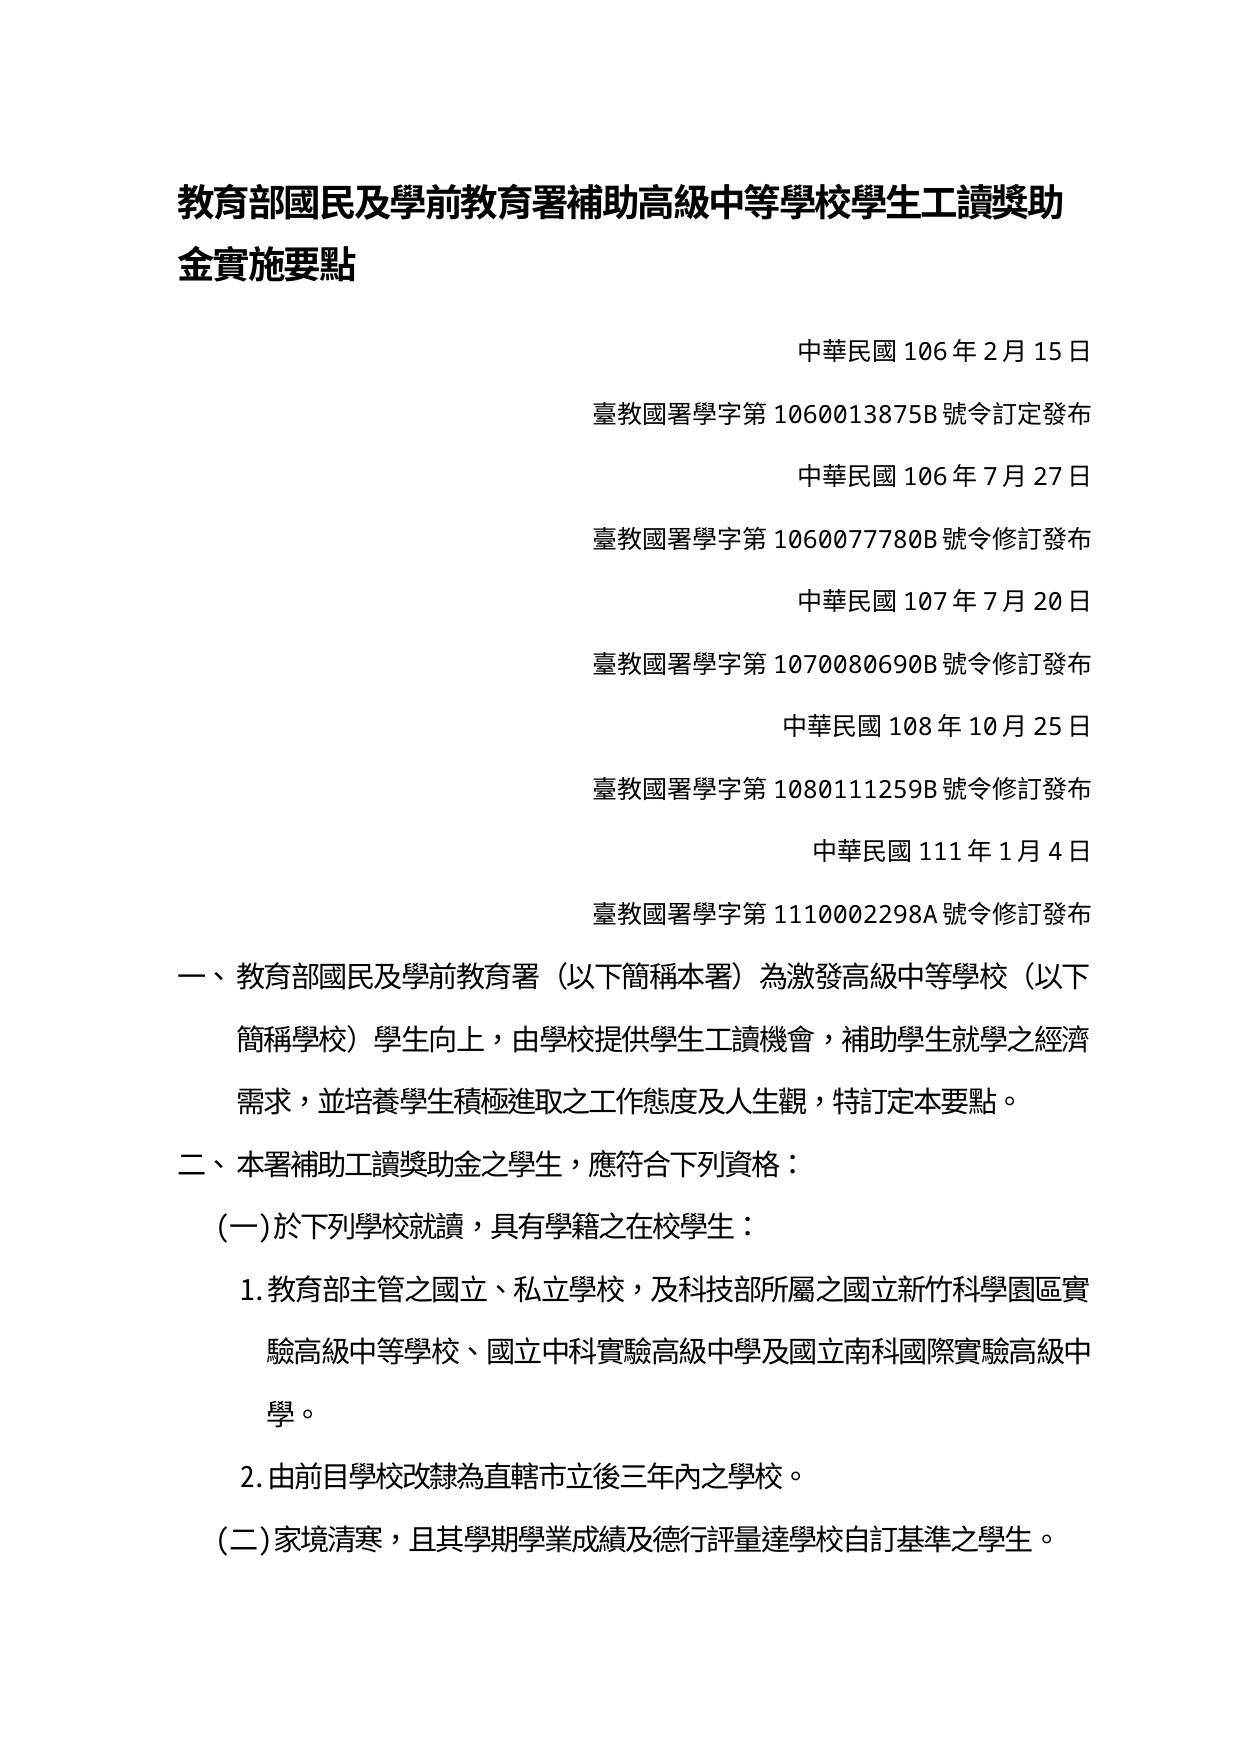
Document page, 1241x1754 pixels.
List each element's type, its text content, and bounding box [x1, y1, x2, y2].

text 1.教育部主管之國立、私立學校，及科技部所屬之國立新竹科學園區實驗高級中等學校、國立中科實驗高級中學及國立南科國際實驗高級中學。 [240, 1246, 1092, 1433]
text 中華民國106年7月27日 [177, 433, 1092, 496]
text (二)家境清寒，且其學期學業成績及德行評量達學校自訂基準之學生。 [215, 1496, 1092, 1558]
list 教育部國民及學前教育署（以下簡稱本署）為激發高級中等學校（以下簡稱學校）學生向上，由學校提供學生工讀機會，補助學生就學之經濟需求，並培養學生積極進取之工作態度及人生觀，特訂定本要點。 [177, 933, 1092, 1121]
text 臺教國署學字第1080111259B號令修訂發布 [177, 746, 1092, 808]
text 中華民國111年1月4日 [177, 808, 1092, 871]
list 本署補助工讀獎助金之學生，應符合下列資格： [177, 1121, 1092, 1183]
text 2.由前目學校改隸為直轄市立後三年內之學校。 [240, 1433, 1092, 1496]
text 教育部國民及學前教育署補助高級中等學校學生工讀獎助金實施要點 [177, 158, 1092, 283]
text 中華民國106年2月15日 [177, 308, 1092, 371]
text 臺教國署學字第1060077780B號令修訂發布 [177, 496, 1092, 558]
text 臺教國署學字第1110002298A號令修訂發布 [177, 871, 1092, 933]
text 臺教國署學字第1070080690B號令修訂發布 [177, 621, 1092, 683]
text 中華民國107年7月20日 [177, 558, 1092, 621]
text (一)於下列學校就讀，具有學籍之在校學生： [215, 1183, 1092, 1246]
text 中華民國108年10月25日 [177, 683, 1092, 746]
text 臺教國署學字第1060013875B號令訂定發布 [177, 371, 1092, 433]
